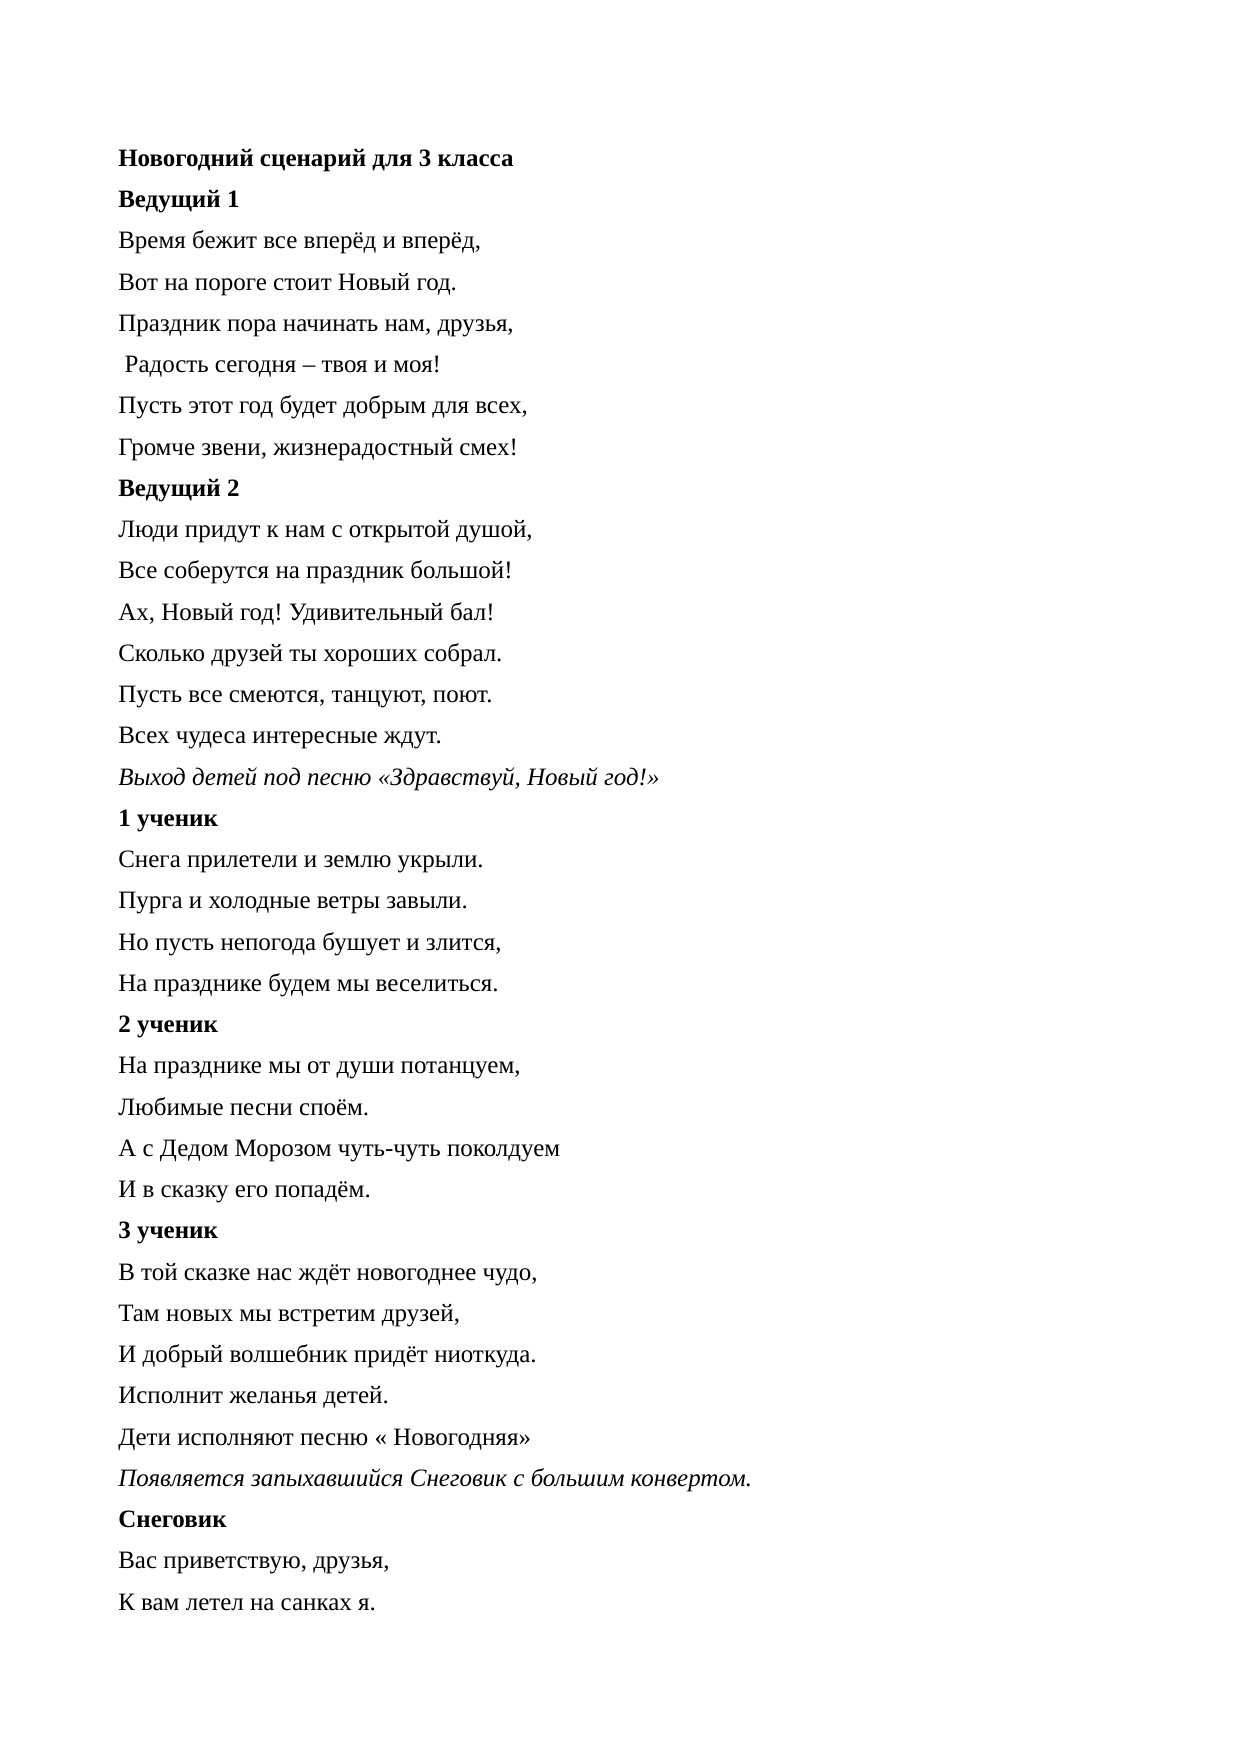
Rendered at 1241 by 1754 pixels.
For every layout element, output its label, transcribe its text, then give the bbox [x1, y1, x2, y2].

text Радость сегодня – твоя и моя! [118, 349, 1122, 378]
text Люди придут к нам с открытой душой, [118, 514, 1122, 543]
text А с Дедом Морозом чуть-чуть поколдуем [118, 1133, 1122, 1162]
text И в сказку его попадём. [118, 1174, 1122, 1203]
text Но пусть непогода бушует и злится, [118, 927, 1122, 956]
text Сколько друзей ты хороших собрал. [118, 638, 1122, 667]
text Снеговик [118, 1504, 1122, 1533]
text Любимые песни споём. [118, 1092, 1122, 1121]
text Вас приветствую, друзья, [118, 1546, 1122, 1574]
text Выход детей под песню «Здравствуй, Новый год!» [118, 762, 1122, 791]
text Исполнит желанья детей. [118, 1381, 1122, 1409]
text Пусть все смеются, танцуют, поют. [118, 679, 1122, 708]
text Ведущий 1 [118, 184, 1122, 213]
text Ведущий 2 [118, 473, 1122, 502]
text Дети исполняют песню « Новогодняя» [118, 1422, 1122, 1451]
text Всех чудеса интересные ждут. [118, 721, 1122, 749]
text На празднике будем мы веселиться. [118, 968, 1122, 997]
text Вот на пороге стоит Новый год. [118, 267, 1122, 296]
text 3 ученик [118, 1216, 1122, 1244]
text В той сказке нас ждёт новогоднее чудо, [118, 1257, 1122, 1286]
text Праздник пора начинать нам, друзья, [118, 308, 1122, 337]
subtitle Новогодний сценарий для 3 класса [118, 143, 1122, 172]
text 1 ученик [118, 803, 1122, 832]
text 2 ученик [118, 1009, 1122, 1038]
text Появляется запыхавшийся Снеговик с большим конвертом. [118, 1463, 1122, 1492]
text Все соберутся на праздник большой! [118, 556, 1122, 584]
text Снега прилетели и землю укрыли. [118, 844, 1122, 873]
text К вам летел на санках я. [118, 1587, 1122, 1616]
text Пусть этот год будет добрым для всех, [118, 391, 1122, 419]
text Там новых мы встретим друзей, [118, 1298, 1122, 1327]
text Громче звени, жизнерадостный смех! [118, 432, 1122, 461]
text Время бежит все вперёд и вперёд, [118, 226, 1122, 254]
text И добрый волшебник придёт ниоткуда. [118, 1339, 1122, 1368]
text Ах, Новый год! Удивительный бал! [118, 597, 1122, 626]
text Пурга и холодные ветры завыли. [118, 886, 1122, 914]
text На празднике мы от души потанцуем, [118, 1051, 1122, 1079]
